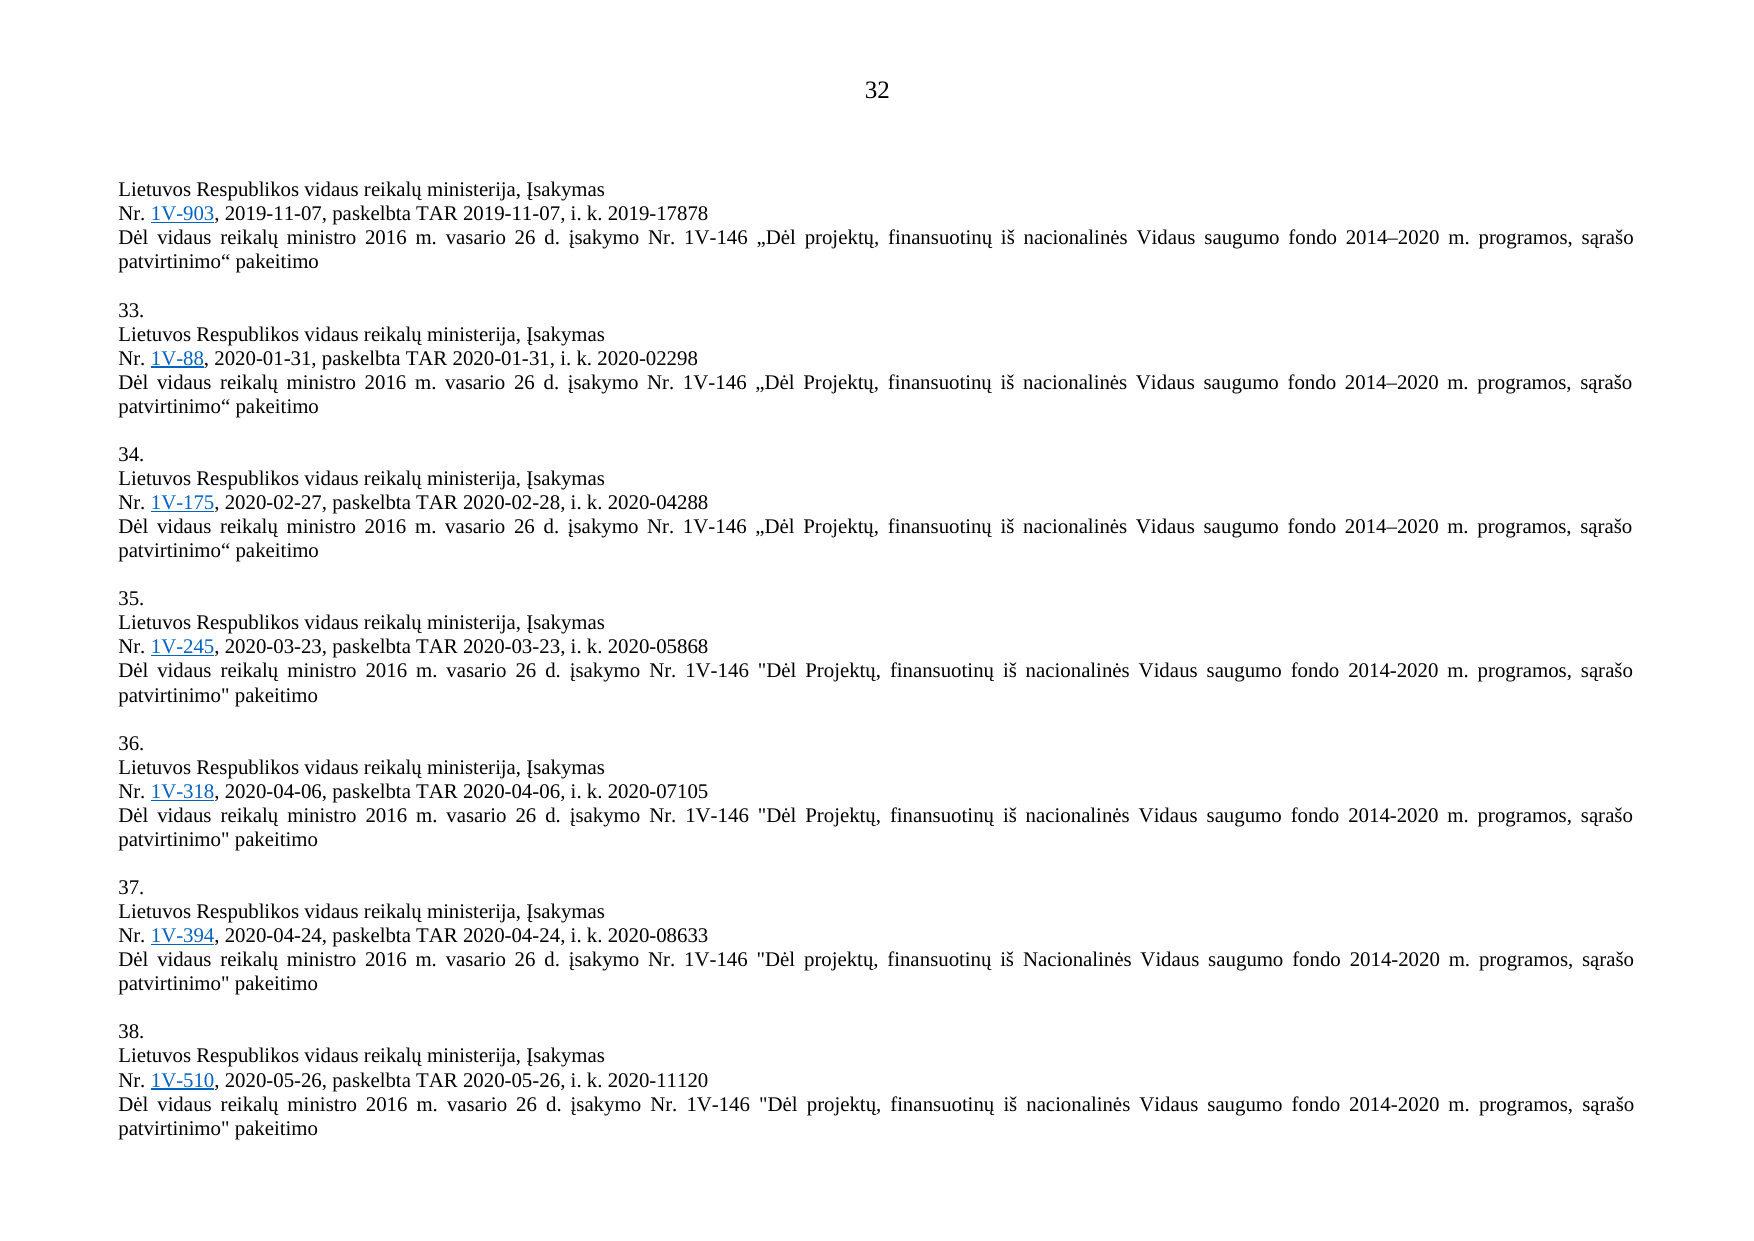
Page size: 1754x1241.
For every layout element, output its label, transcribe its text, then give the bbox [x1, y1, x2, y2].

text Nr. 1V-394, 2020-04-24, paskelbta TAR 2020-04-24, i. k. 2020-08633 [118, 923, 1636, 947]
text Lietuvos Respublikos vidaus reikalų ministerija, Įsakymas [118, 322, 1636, 346]
text 34. [118, 442, 1636, 466]
text Dėl vidaus reikalų ministro 2016 m. vasario 26 d. įsakymo Nr. 1V-146 "Dėl projektų, finansuotinų iš Nacionalinės Vidaus saugumo fondo 2014-2020 m. programos, sąrašo patvirtinimo" pakeitimo [118, 947, 1636, 995]
text 38. [118, 1019, 1636, 1043]
text Lietuvos Respublikos vidaus reikalų ministerija, Įsakymas [118, 177, 1636, 201]
text Dėl vidaus reikalų ministro 2016 m. vasario 26 d. įsakymo Nr. 1V-146 "Dėl projektų, finansuotinų iš nacionalinės Vidaus saugumo fondo 2014-2020 m. programos, sąrašo patvirtinimo" pakeitimo [118, 1092, 1636, 1140]
text Nr. 1V-318, 2020-04-06, paskelbta TAR 2020-04-06, i. k. 2020-07105 [118, 779, 1636, 803]
text Nr. 1V-510, 2020-05-26, paskelbta TAR 2020-05-26, i. k. 2020-11120 [118, 1067, 1636, 1092]
text 36. [118, 731, 1636, 755]
text Dėl vidaus reikalų ministro 2016 m. vasario 26 d. įsakymo Nr. 1V-146 "Dėl Projektų, finansuotinų iš nacionalinės Vidaus saugumo fondo 2014-2020 m. programos, sąrašo patvirtinimo" pakeitimo [118, 658, 1636, 707]
text Lietuvos Respublikos vidaus reikalų ministerija, Įsakymas [118, 610, 1636, 634]
text Dėl vidaus reikalų ministro 2016 m. vasario 26 d. įsakymo Nr. 1V-146 „Dėl Projektų, finansuotinų iš nacionalinės Vidaus saugumo fondo 2014–2020 m. programos, sąrašo patvirtinimo“ pakeitimo [118, 514, 1636, 562]
text Lietuvos Respublikos vidaus reikalų ministerija, Įsakymas [118, 1043, 1636, 1067]
text Lietuvos Respublikos vidaus reikalų ministerija, Įsakymas [118, 466, 1636, 490]
text Lietuvos Respublikos vidaus reikalų ministerija, Įsakymas [118, 899, 1636, 923]
text Nr. 1V-175, 2020-02-27, paskelbta TAR 2020-02-28, i. k. 2020-04288 [118, 490, 1636, 514]
text 35. [118, 586, 1636, 610]
text Nr. 1V-88, 2020-01-31, paskelbta TAR 2020-01-31, i. k. 2020-02298 [118, 346, 1636, 370]
text 37. [118, 875, 1636, 899]
text Dėl vidaus reikalų ministro 2016 m. vasario 26 d. įsakymo Nr. 1V-146 „Dėl Projektų, finansuotinų iš nacionalinės Vidaus saugumo fondo 2014–2020 m. programos, sąrašo patvirtinimo“ pakeitimo [118, 370, 1636, 418]
text Nr. 1V-903, 2019-11-07, paskelbta TAR 2019-11-07, i. k. 2019-17878 [118, 201, 1636, 225]
text 33. [118, 297, 1636, 322]
text Nr. 1V-245, 2020-03-23, paskelbta TAR 2020-03-23, i. k. 2020-05868 [118, 634, 1636, 658]
text Lietuvos Respublikos vidaus reikalų ministerija, Įsakymas [118, 755, 1636, 779]
text Dėl vidaus reikalų ministro 2016 m. vasario 26 d. įsakymo Nr. 1V-146 „Dėl projektų, finansuotinų iš nacionalinės Vidaus saugumo fondo 2014–2020 m. programos, sąrašo patvirtinimo“ pakeitimo [118, 225, 1636, 273]
text Dėl vidaus reikalų ministro 2016 m. vasario 26 d. įsakymo Nr. 1V-146 "Dėl Projektų, finansuotinų iš nacionalinės Vidaus saugumo fondo 2014-2020 m. programos, sąrašo patvirtinimo" pakeitimo [118, 803, 1636, 851]
